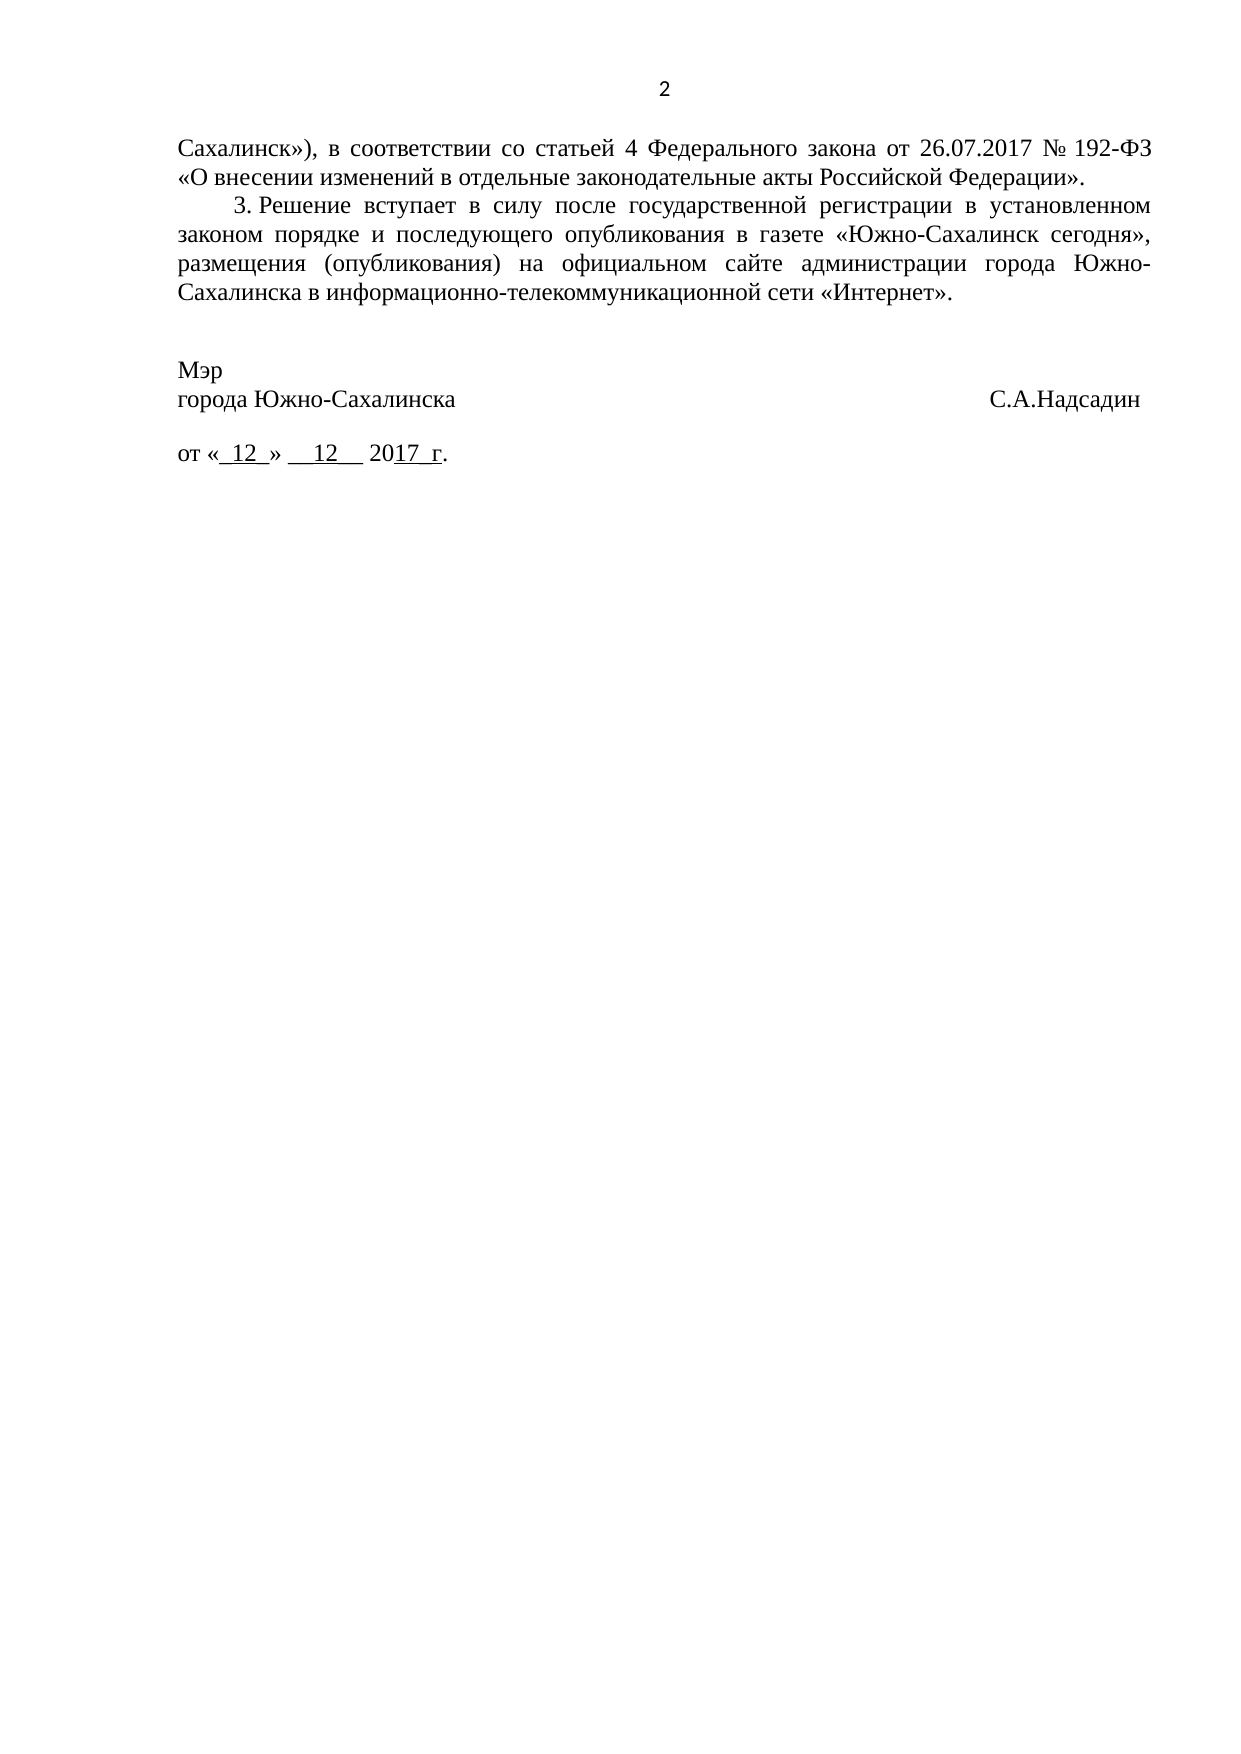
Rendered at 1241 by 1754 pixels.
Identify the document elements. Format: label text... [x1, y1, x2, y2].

text 3. Решение вступает в силу после государственной регистрации в установленном законом порядке и последующего опубликования в газете «Южно-Сахалинск сегодня», размещения (опубликования) на официальном сайте администрации города Южно-Сахалинска в информационно-телекоммуникационной сети «Интернет». [177, 190, 1152, 305]
text города Южно-Сахалинска С.А.Надсадин [177, 384, 1152, 413]
text от «_12_» __12__ 2017_г. [177, 438, 1152, 467]
text Сахалинск»), в соответствии со статьей 4 Федерального закона от 26.07.2017 № 192-ФЗ «О внесении изменений в отдельные законодательные акты Российской Федерации». [177, 133, 1152, 190]
text Мэр [177, 355, 1152, 384]
